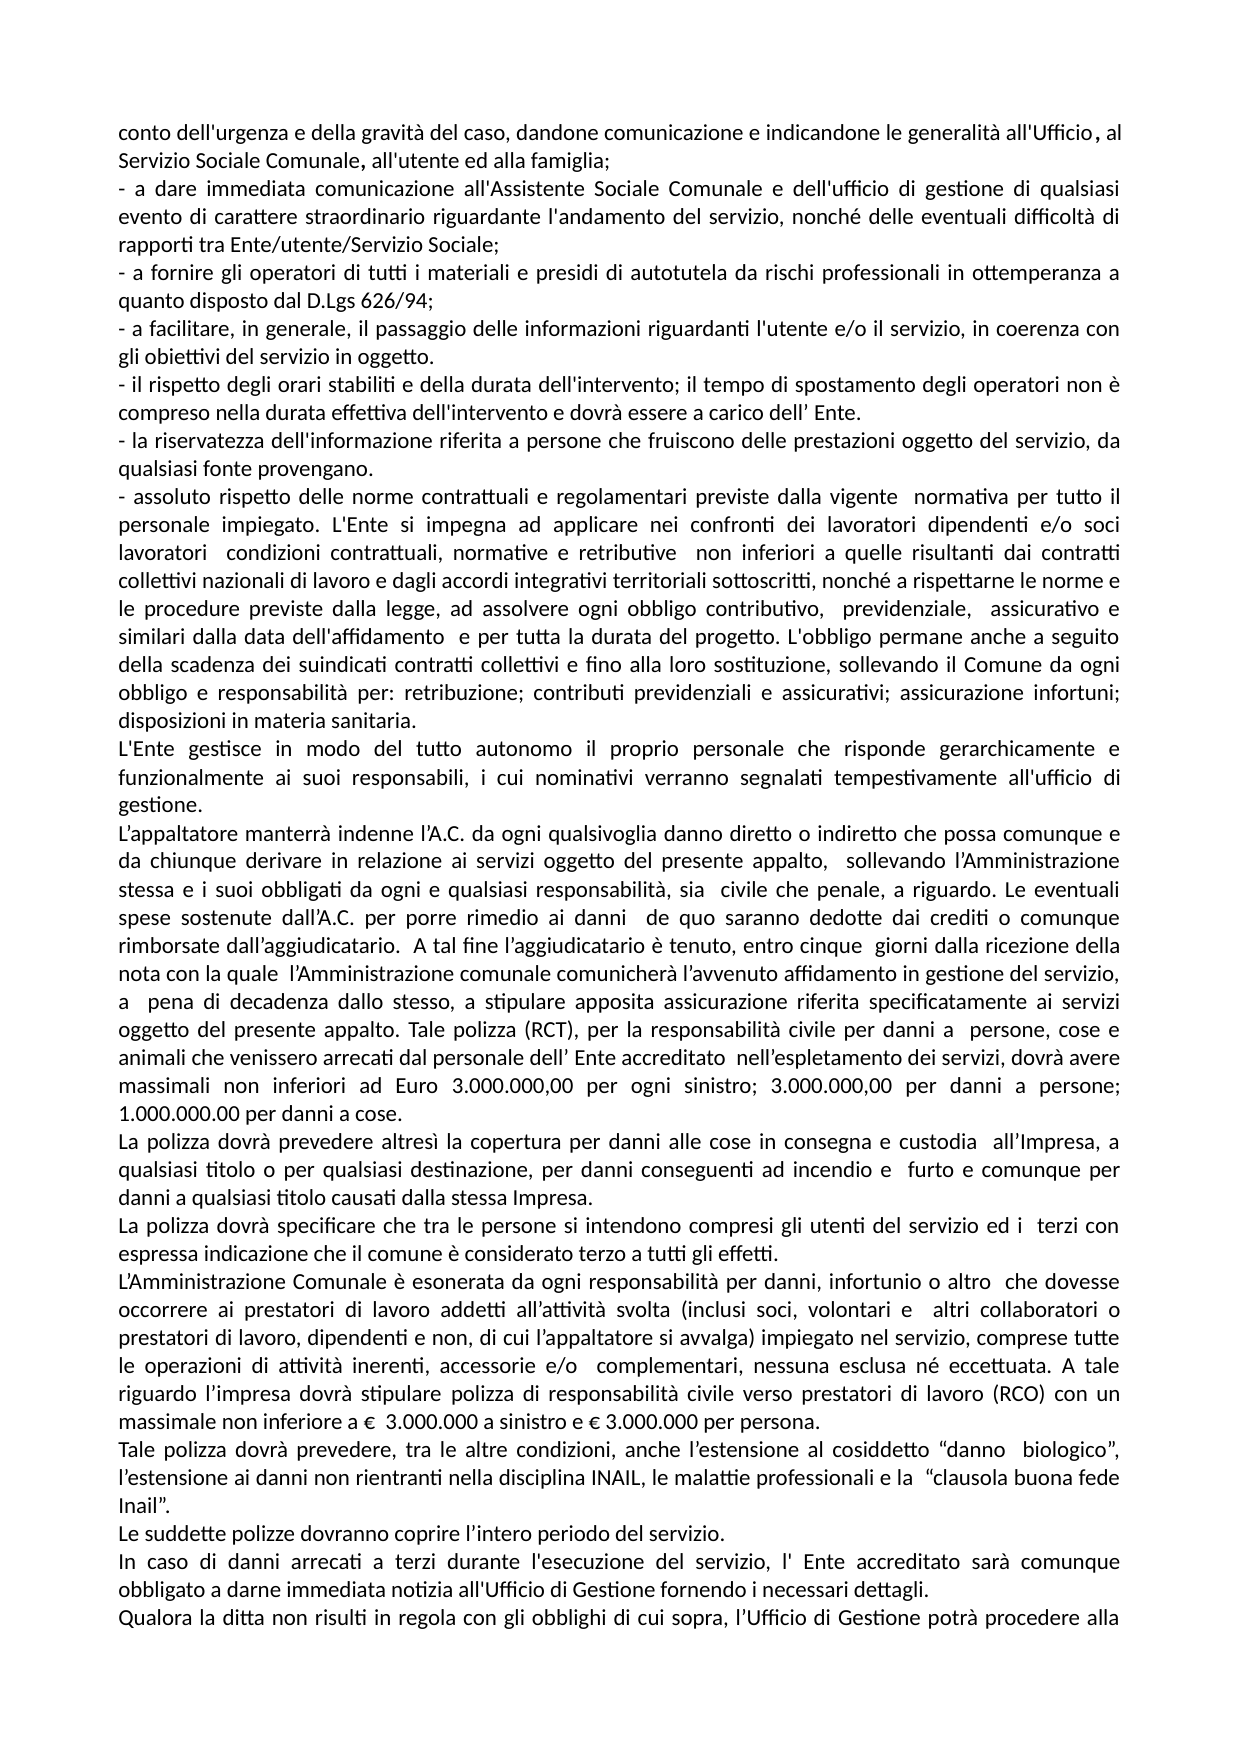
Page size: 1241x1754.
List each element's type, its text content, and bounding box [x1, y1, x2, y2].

text In caso di danni arrecati a terzi durante l'esecuzione del servizio, l' Ente accreditato sarà comunque obbligato a darne immediata notizia all'Ufficio di Gestione fornendo i necessari dettagli. [118, 1547, 1122, 1603]
text Tale polizza dovrà prevedere, tra le altre condizioni, anche l’estensione al cosiddetto “danno biologico”, l’estensione ai danni non rientranti nella disciplina INAIL, le malattie professionali e la “clausola buona fede Inail”. [118, 1435, 1122, 1519]
text - a facilitare, in generale, il passaggio delle informazioni riguardanti l'utente e/o il servizio, in coerenza con gli obiettivi del servizio in oggetto. [118, 314, 1122, 370]
text Le suddette polizze dovranno coprire l’intero periodo del servizio. [118, 1519, 1122, 1547]
text L’Amministrazione Comunale è esonerata da ogni responsabilità per danni, infortunio o altro che dovesse occorrere ai prestatori di lavoro addetti all’attività svolta (inclusi soci, volontari e altri collaboratori o prestatori di lavoro, dipendenti e non, di cui l’appaltatore si avvalga) impiegato nel servizio, comprese tutte le operazioni di attività inerenti, accessorie e/o complementari, nessuna esclusa né eccettuata. A tale riguardo l’impresa dovrà stipulare polizza di responsabilità civile verso prestatori di lavoro (RCO) con un massimale non inferiore a € 3.000.000 a sinistro e € 3.000.000 per persona. [118, 1267, 1122, 1435]
text Qualora la ditta non risulti in regola con gli obblighi di cui sopra, l’Ufficio di Gestione potrà procedere alla [118, 1603, 1122, 1631]
text - il rispetto degli orari stabiliti e della durata dell'intervento; il tempo di spostamento degli operatori non è compreso nella durata effettiva dell'intervento e dovrà essere a carico dell’ Ente. [118, 370, 1122, 426]
text conto dell'urgenza e della gravità del caso, dandone comunicazione e indicandone le generalità all'Ufficio, al Servizio Sociale Comunale, all'utente ed alla famiglia; [118, 118, 1122, 174]
text L’appaltatore manterrà indenne l’A.C. da ogni qualsivoglia danno diretto o indiretto che possa comunque e da chiunque derivare in relazione ai servizi oggetto del presente appalto, sollevando l’Amministrazione stessa e i suoi obbligati da ogni e qualsiasi responsabilità, sia civile che penale, a riguardo. Le eventuali spese sostenute dall’A.C. per porre rimedio ai danni de quo saranno dedotte dai crediti o comunque rimborsate dall’aggiudicatario. A tal fine l’aggiudicatario è tenuto, entro cinque giorni dalla ricezione della nota con la quale l’Amministrazione comunale comunicherà l’avvenuto affidamento in gestione del servizio, a pena di decadenza dallo stesso, a stipulare apposita assicurazione riferita specificatamente ai servizi oggetto del presente appalto. Tale polizza (RCT), per la responsabilità civile per danni a persone, cose e animali che venissero arrecati dal personale dell’ Ente accreditato nell’espletamento dei servizi, dovrà avere massimali non inferiori ad Euro 3.000.000,00 per ogni sinistro; 3.000.000,00 per danni a persone; 1.000.000.00 per danni a cose. [118, 819, 1122, 1127]
text - a fornire gli operatori di tutti i materiali e presidi di autotutela da rischi professionali in ottemperanza a quanto disposto dal D.Lgs 626/94; [118, 258, 1122, 314]
text - assoluto rispetto delle norme contrattuali e regolamentari previste dalla vigente normativa per tutto il personale impiegato. L'Ente si impegna ad applicare nei confronti dei lavoratori dipendenti e/o soci lavoratori condizioni contrattuali, normative e retributive non inferiori a quelle risultanti dai contratti collettivi nazionali di lavoro e dagli accordi integrativi territoriali sottoscritti, nonché a rispettarne le norme e le procedure previste dalla legge, ad assolvere ogni obbligo contributivo, previdenziale, assicurativo e similari dalla data dell'affidamento e per tutta la durata del progetto. L'obbligo permane anche a seguito della scadenza dei suindicati contratti collettivi e fino alla loro sostituzione, sollevando il Comune da ogni obbligo e responsabilità per: retribuzione; contributi previdenziali e assicurativi; assicurazione infortuni; disposizioni in materia sanitaria. [118, 482, 1122, 734]
text L'Ente gestisce in modo del tutto autonomo il proprio personale che risponde gerarchicamente e funzionalmente ai suoi responsabili, i cui nominativi verranno segnalati tempestivamente all'ufficio di gestione. [118, 734, 1122, 819]
text - a dare immediata comunicazione all'Assistente Sociale Comunale e dell'ufficio di gestione di qualsiasi evento di carattere straordinario riguardante l'andamento del servizio, nonché delle eventuali difficoltà di rapporti tra Ente/utente/Servizio Sociale; [118, 174, 1122, 258]
text - la riservatezza dell'informazione riferita a persone che fruiscono delle prestazioni oggetto del servizio, da qualsiasi fonte provengano. [118, 426, 1122, 482]
text La polizza dovrà specificare che tra le persone si intendono compresi gli utenti del servizio ed i terzi con espressa indicazione che il comune è considerato terzo a tutti gli effetti. [118, 1211, 1122, 1267]
text La polizza dovrà prevedere altresì la copertura per danni alle cose in consegna e custodia all’Impresa, a qualsiasi titolo o per qualsiasi destinazione, per danni conseguenti ad incendio e furto e comunque per danni a qualsiasi titolo causati dalla stessa Impresa. [118, 1127, 1122, 1211]
